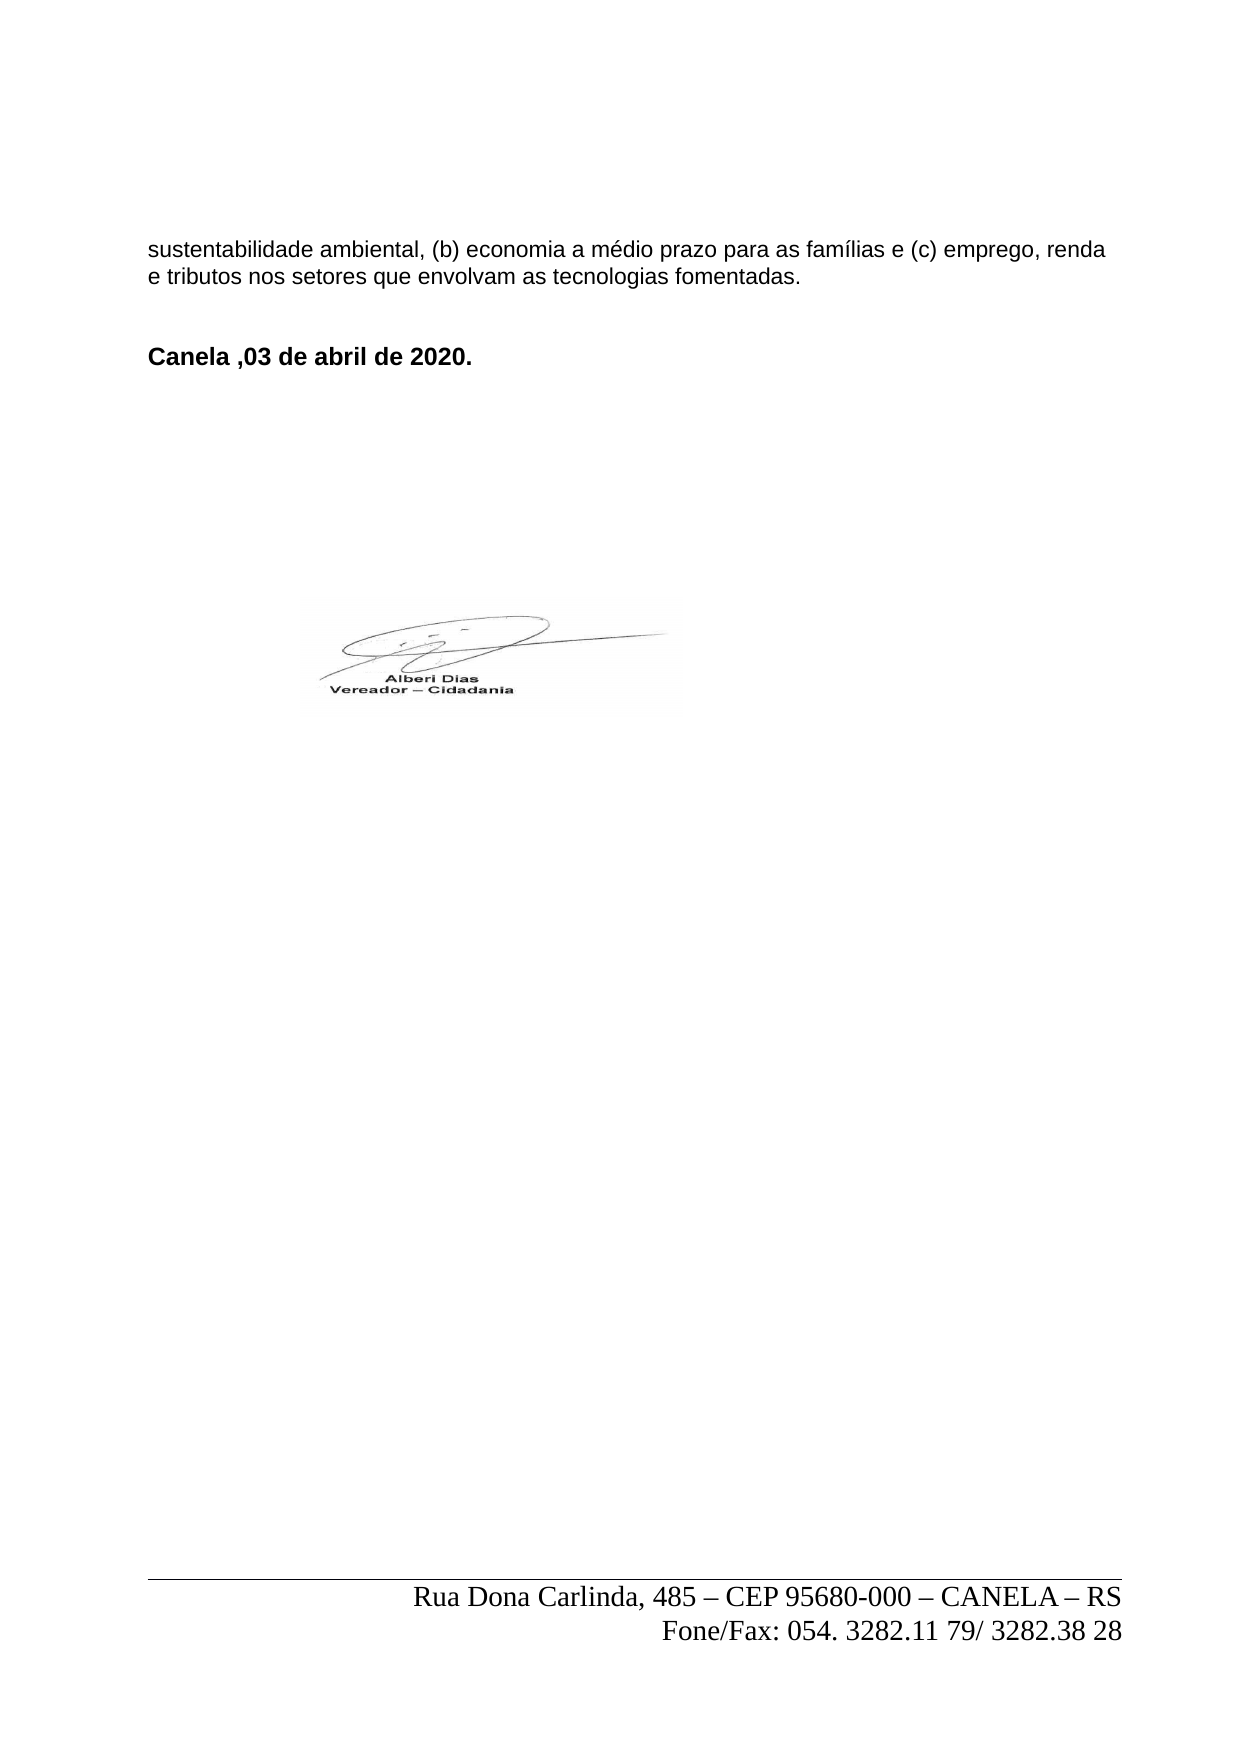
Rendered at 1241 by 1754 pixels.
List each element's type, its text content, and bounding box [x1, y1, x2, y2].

text Canela ,03 de abril de 2020. [148, 342, 1122, 371]
text sustentabilidade ambiental, (b) economia a médio prazo para as famílias e (c) emprego, renda e tributos nos setores que envolvam as tecnologias fomentadas. [148, 236, 1122, 289]
